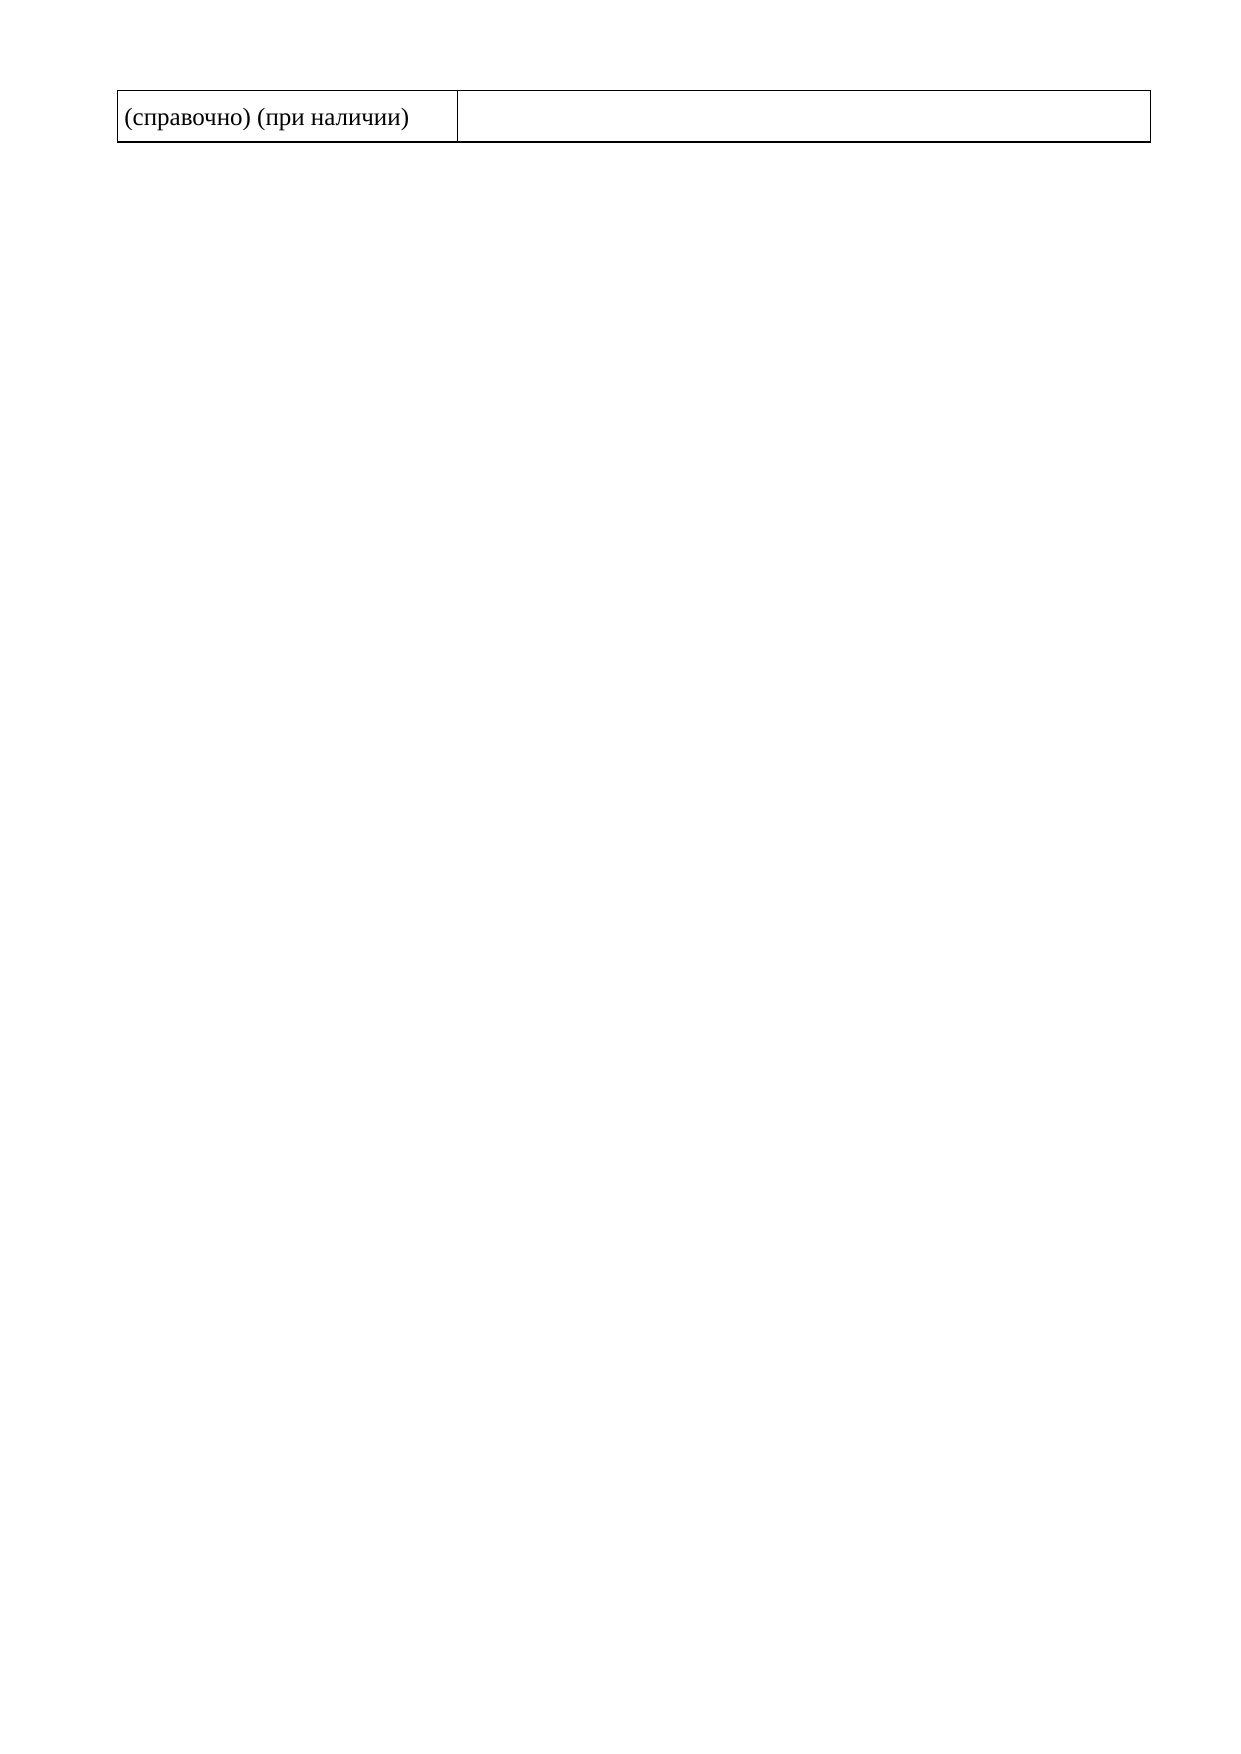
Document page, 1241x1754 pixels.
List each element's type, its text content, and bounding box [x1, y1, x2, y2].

table_cell [458, 91, 1150, 141]
table_cell (справочно) (при наличии) [118, 91, 457, 141]
table_cell [1151, 90, 1156, 141]
